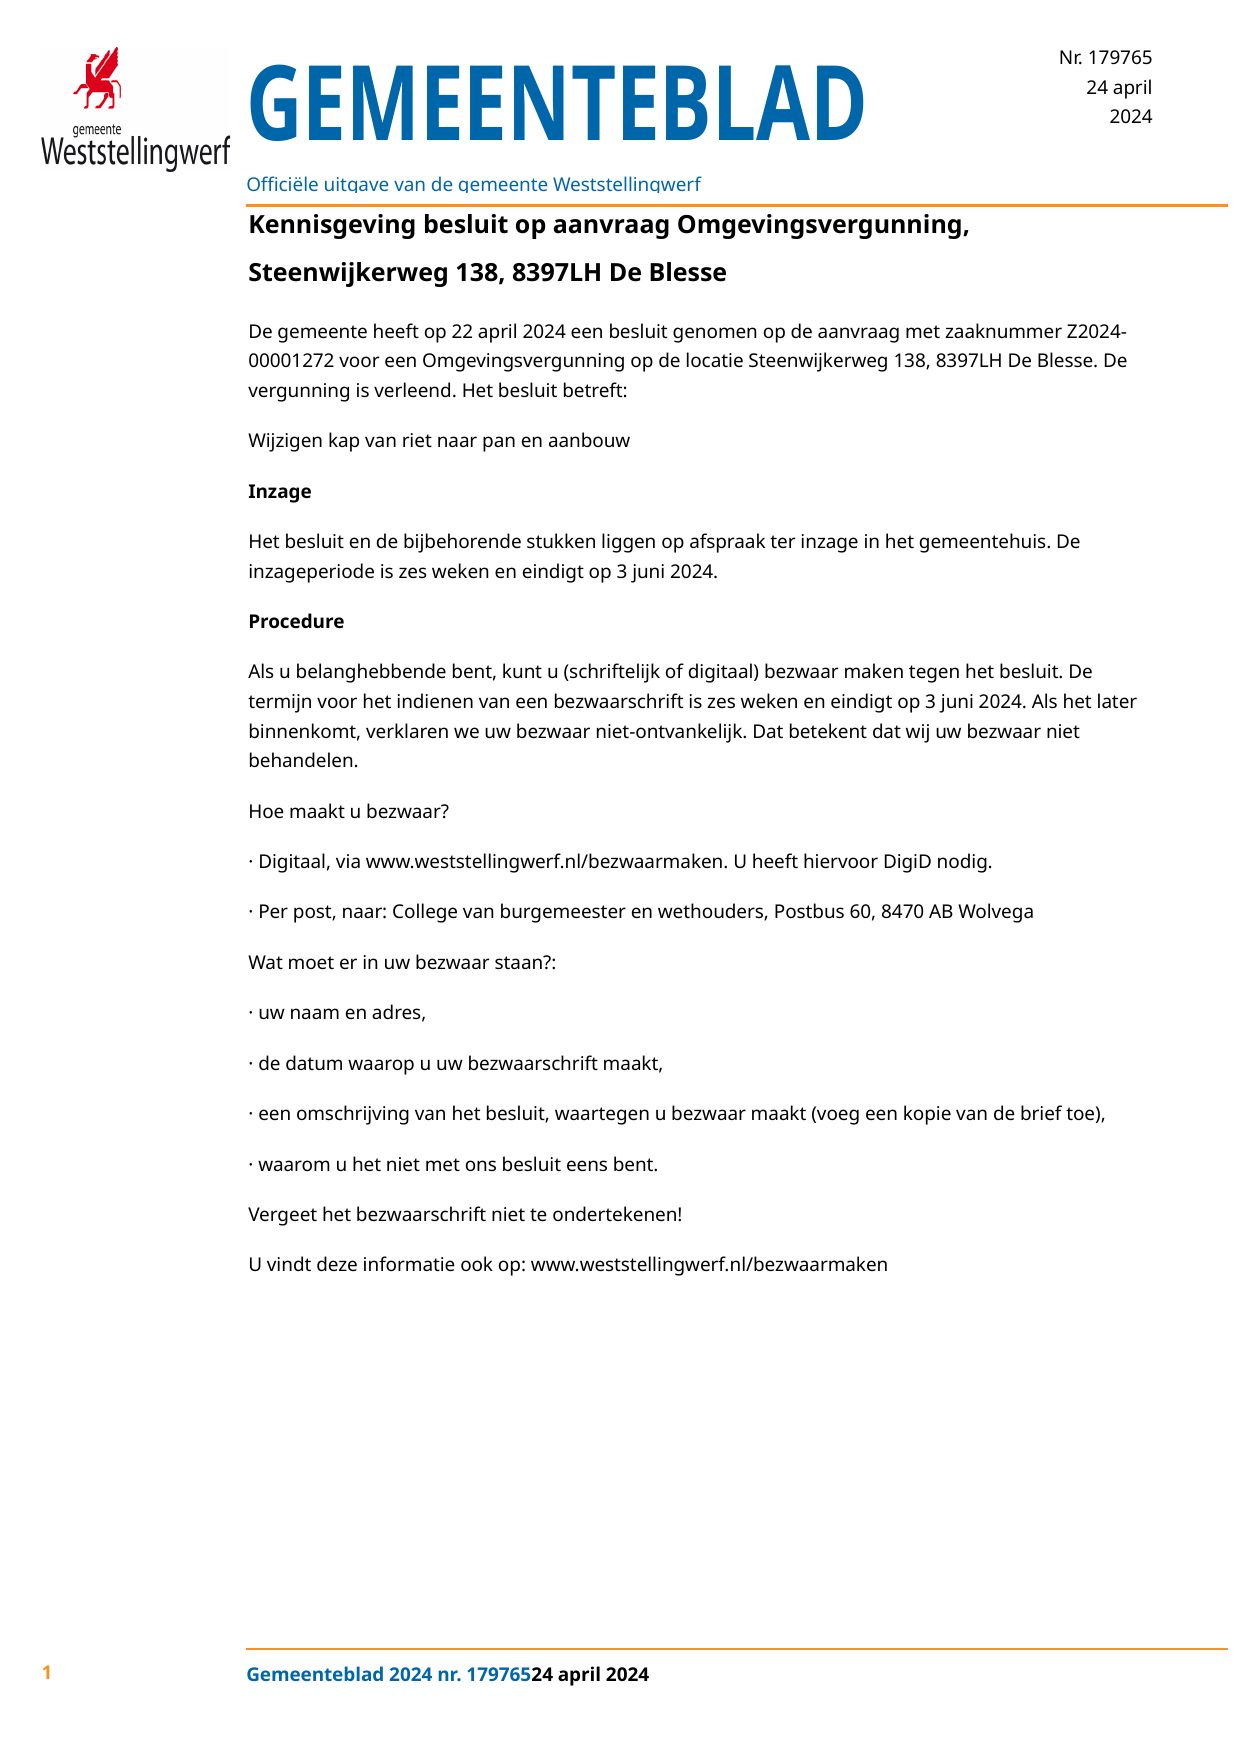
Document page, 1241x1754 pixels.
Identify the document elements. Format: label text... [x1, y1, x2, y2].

text · Per post, naar: College van burgemeester en wethouders, Postbus 60, 8470 AB Wolvega [248, 899, 1152, 924]
picture [41, 47, 231, 172]
text Als u belanghebbende bent, kunt u (schriftelijk of digitaal) bezwaar maken tegen het besluit. De termijn voor het indienen van een bezwaarschrift is zes weken en eindigt op 3 juni 2024. Als het later binnenkomt, verklaren we uw bezwaar niet-ontvankelijk. Dat betekent dat wij uw bezwaar niet behandelen. [248, 659, 1152, 773]
text Het besluit en de bijbehorende stukken liggen op afspraak ter inzage in het gemeentehuis. De inzageperiode is zes weken en eindigt op 3 juni 2024. [248, 528, 1152, 584]
text U vindt deze informatie ook op: www.weststellingwerf.nl/bezwaarmaken [248, 1252, 1152, 1277]
text · uw naam en adres, [248, 999, 1152, 1025]
text Wat moet er in uw bezwaar staan?: [248, 949, 1152, 975]
text · waarom u het niet met ons besluit eens bent. [248, 1151, 1152, 1177]
text Procedure [248, 608, 1152, 634]
text · de datum waarop u uw bezwaarschrift maakt, [248, 1050, 1152, 1076]
text Hoe maakt u bezwaar? [248, 798, 1152, 824]
text Kennisgeving besluit op aanvraag Omgevingsvergunning, Steenwijkerweg 138, 8397LH De Blesse [248, 207, 1152, 288]
text Wijzigen kap van riet naar pan en aanbouw [248, 427, 1152, 453]
text Inzage [248, 478, 1152, 504]
text · een omschrijving van het besluit, waartegen u bezwaar maakt (voeg een kopie van de brief toe), [248, 1100, 1152, 1126]
text Vergeet het bezwaarschrift niet te ondertekenen! [248, 1201, 1152, 1227]
text · Digitaal, via www.weststellingwerf.nl/bezwaarmaken. U heeft hiervoor DigiD nodig. [248, 848, 1152, 874]
text De gemeente heeft op 22 april 2024 een besluit genomen op de aanvraag met zaaknummer Z2024-00001272 voor een Omgevingsvergunning op de locatie Steenwijkerweg 138, 8397LH De Blesse. De vergunning is verleend. Het besluit betreft: [248, 318, 1152, 403]
